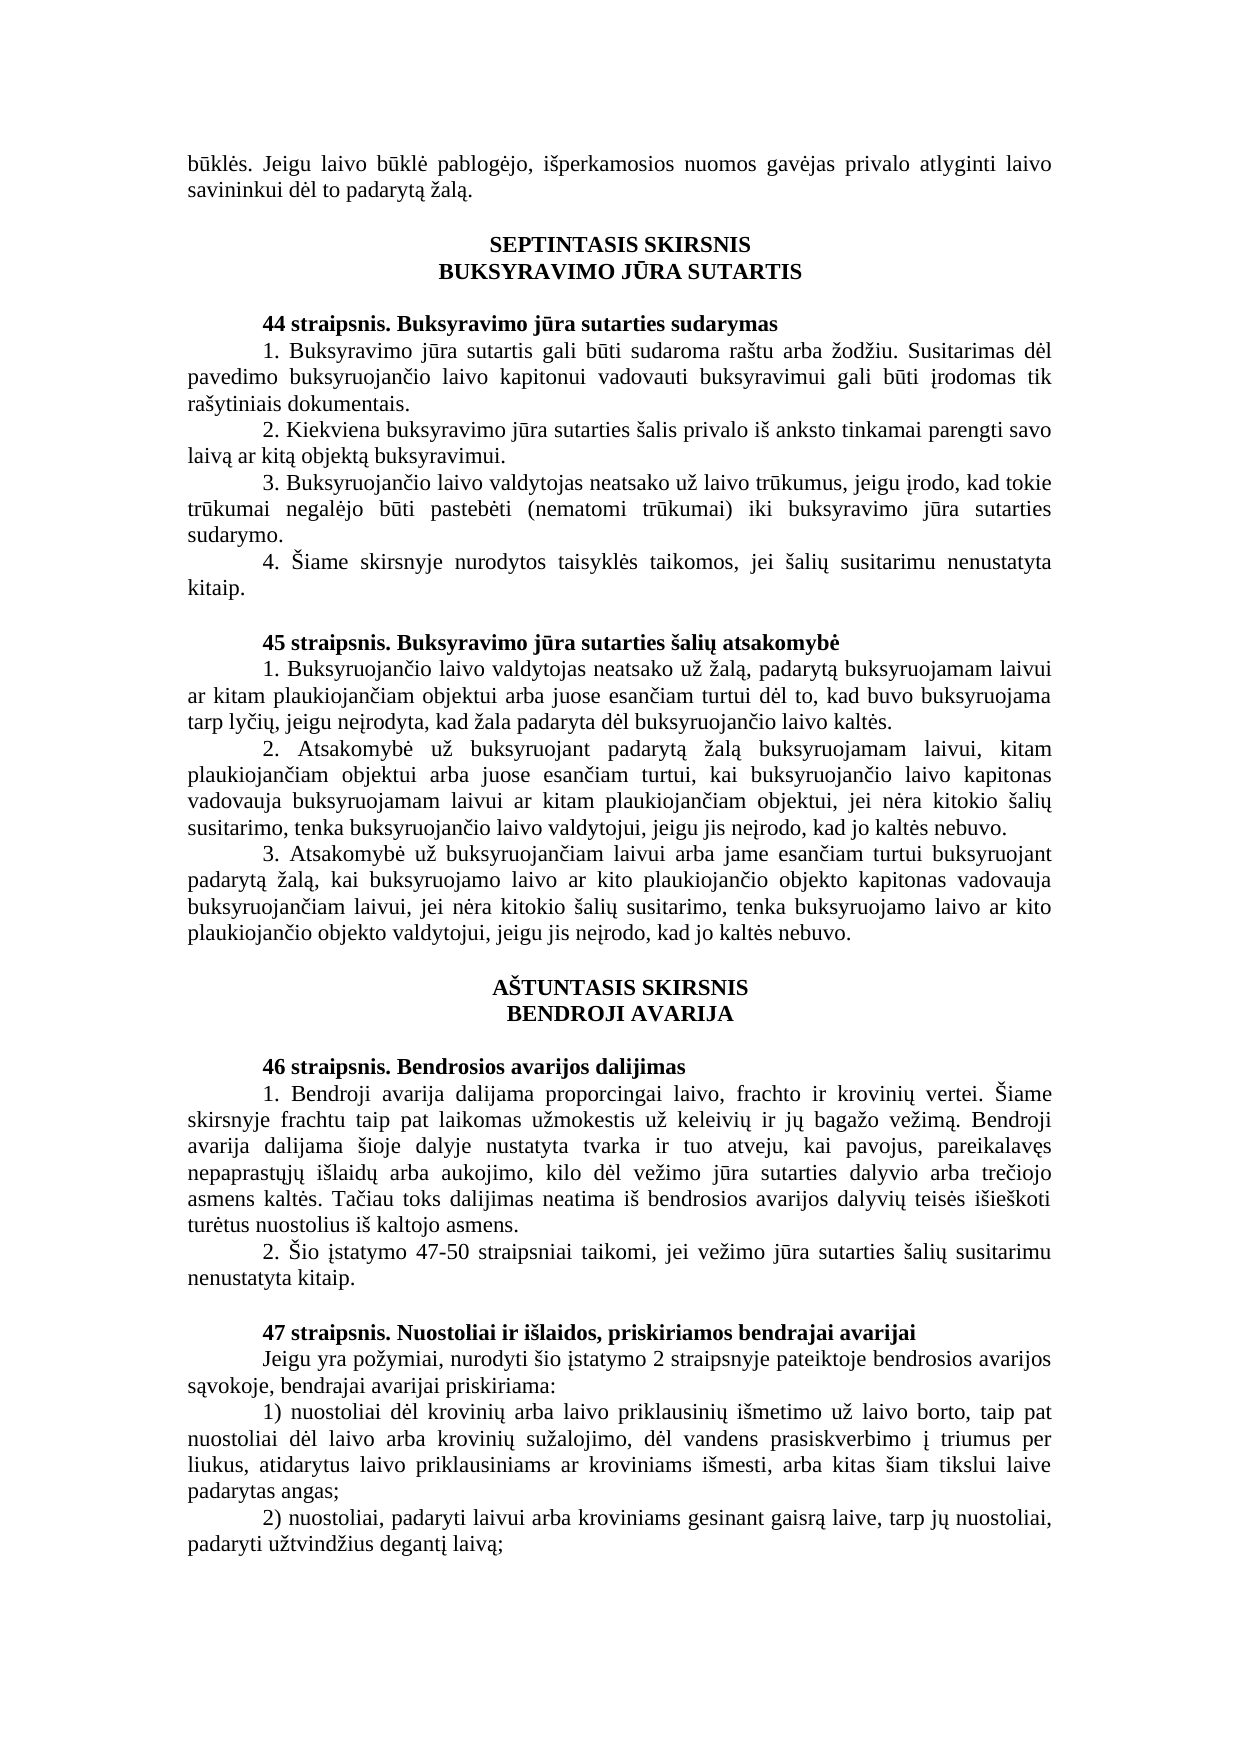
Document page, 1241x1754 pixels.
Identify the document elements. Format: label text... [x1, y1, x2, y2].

text 1) nuostoliai dėl krovinių arba laivo priklausinių išmetimo už laivo borto, taip pat nuostoliai dėl laivo arba krovinių sužalojimo, dėl vandens prasiskverbimo į triumus per liukus, atidarytus laivo priklausiniams ar kroviniams išmesti, arba kitas šiam tikslui laive padarytas angas; [187, 1398, 1053, 1504]
text 1. Buksyravimo jūra sutartis gali būti sudaroma raštu arba žodžiu. Susitarimas dėl pavedimo buksyruojančio laivo kapitonui vadovauti buksyravimui gali būti įrodomas tik rašytiniais dokumentais. [187, 337, 1053, 416]
text 44 straipsnis. Buksyravimo jūra sutarties sudarymas [187, 311, 1053, 337]
text 1. Bendroji avarija dalijama proporcingai laivo, frachto ir krovinių vertei. Šiame skirsnyje frachtu taip pat laikomas užmokestis už keleivių ir jų bagažo vežimą. Bendroji avarija dalijama šioje dalyje nustatyta tvarka ir tuo atveju, kai pavojus, pareikalavęs nepaprastųjų išlaidų arba aukojimo, kilo dėl vežimo jūra sutarties dalyvio arba trečiojo asmens kaltės. Tačiau toks dalijimas neatima iš bendrosios avarijos dalyvių teisės išieškoti turėtus nuostolius iš kaltojo asmens. [187, 1079, 1053, 1238]
text 47 straipsnis. Nuostoliai ir išlaidos, priskiriamos bendrajai avarijai [187, 1319, 1053, 1346]
text 46 straipsnis. Bendrosios avarijos dalijimas [187, 1053, 1053, 1079]
text Jeigu yra požymiai, nurodyti šio įstatymo 2 straipsnyje pateiktoje bendrosios avarijos sąvokoje, bendrajai avarijai priskiriama: [187, 1346, 1053, 1398]
text 2) nuostoliai, padaryti laivui arba kroviniams gesinant gaisrą laive, tarp jų nuostoliai, padaryti užtvindžius degantį laivą; [187, 1504, 1053, 1556]
text 2. Šio įstatymo 47-50 straipsniai taikomi, jei vežimo jūra sutarties šalių susitarimu nenustatyta kitaip. [187, 1238, 1053, 1290]
text AŠTUNTASIS SKIRSNIS [187, 974, 1053, 1001]
text 3. Buksyruojančio laivo valdytojas neatsako už laivo trūkumus, jeigu įrodo, kad tokie trūkumai negalėjo būti pastebėti (nematomi trūkumai) iki buksyravimo jūra sutarties sudarymo. [187, 469, 1053, 548]
text būklės. Jeigu laivo būklė pablogėjo, išperkamosios nuomos gavėjas privalo atlyginti laivo savininkui dėl to padarytą žalą. [187, 150, 1053, 203]
text 3. Atsakomybė už buksyruojančiam laivui arba jame esančiam turtui buksyruojant padarytą žalą, kai buksyruojamo laivo ar kito plaukiojančio objekto kapitonas vadovauja buksyruojančiam laivui, jei nėra kitokio šalių susitarimo, tenka buksyruojamo laivo ar kito plaukiojančio objekto valdytojui, jeigu jis neįrodo, kad jo kaltės nebuvo. [187, 840, 1053, 945]
text 45 straipsnis. Buksyravimo jūra sutarties šalių atsakomybė [187, 629, 1053, 656]
text 2. Kiekviena buksyravimo jūra sutarties šalis privalo iš anksto tinkamai parengti savo laivą ar kitą objektą buksyravimui. [187, 416, 1053, 469]
text 4. Šiame skirsnyje nurodytos taisyklės taikomos, jei šalių susitarimu nenustatyta kitaip. [187, 548, 1053, 600]
text BENDROJI AVARIJA [187, 1001, 1053, 1027]
text SEPTINTASIS SKIRSNIS [187, 231, 1053, 258]
text BUKSYRAVIMO JŪRA SUTARTIS [187, 258, 1053, 284]
text 2. Atsakomybė už buksyruojant padarytą žalą buksyruojamam laivui, kitam plaukiojančiam objektui arba juose esančiam turtui, kai buksyruojančio laivo kapitonas vadovauja buksyruojamam laivui ar kitam plaukiojančiam objektui, jei nėra kitokio šalių susitarimo, tenka buksyruojančio laivo valdytojui, jeigu jis neįrodo, kad jo kaltės nebuvo. [187, 734, 1053, 840]
text 1. Buksyruojančio laivo valdytojas neatsako už žalą, padarytą buksyruojamam laivui ar kitam plaukiojančiam objektui arba juose esančiam turtui dėl to, kad buvo buksyruojama tarp lyčių, jeigu neįrodyta, kad žala padaryta dėl buksyruojančio laivo kaltės. [187, 656, 1053, 734]
